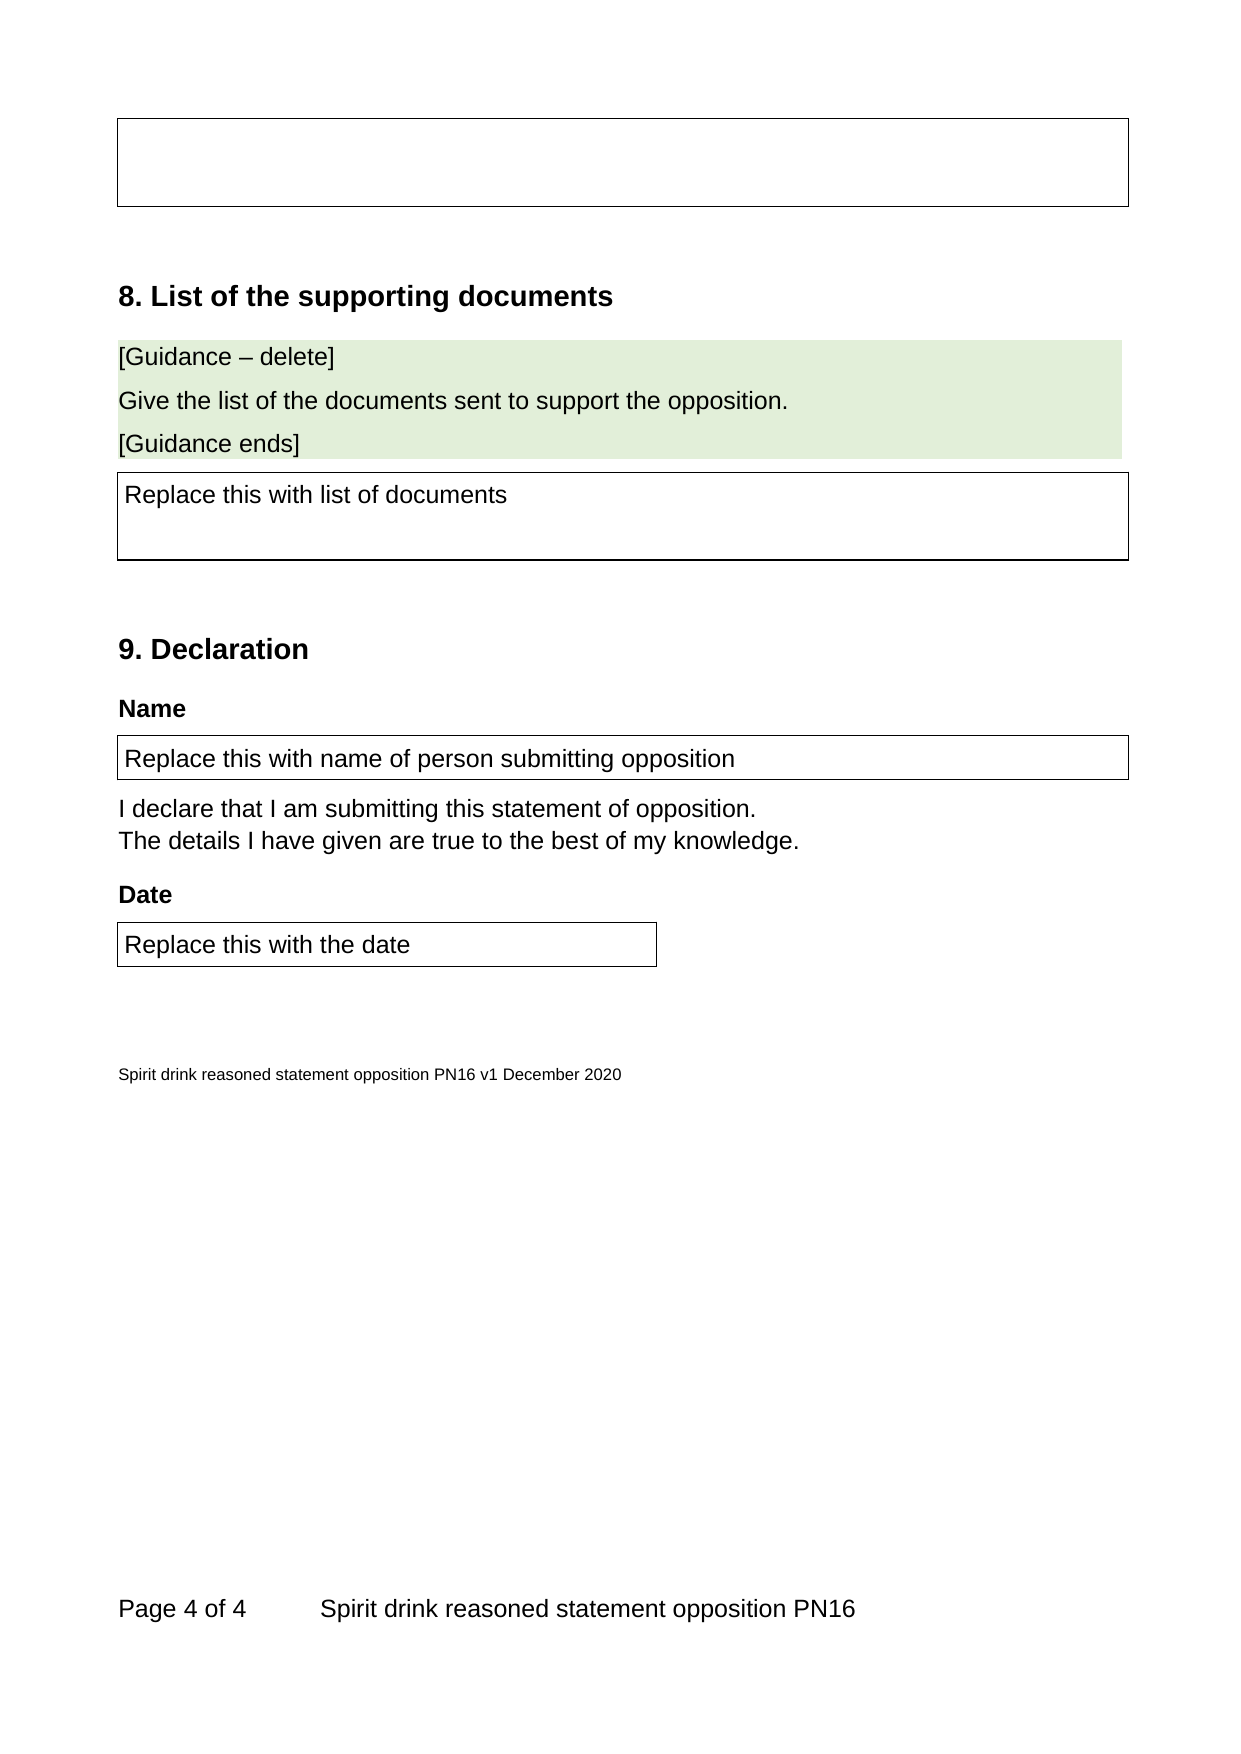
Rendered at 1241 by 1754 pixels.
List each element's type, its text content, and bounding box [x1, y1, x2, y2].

text Replace this with name of person submitting opposition [118, 736, 1128, 779]
text [Guidance ends] [118, 428, 1122, 459]
text I declare that I am submitting this statement of opposition. The details I have given are true to the best of my knowledge. [118, 793, 1122, 855]
text Replace this with the date [118, 923, 656, 966]
text Replace this with list of documents [118, 473, 1128, 510]
subtitle Date [118, 880, 1122, 909]
text Spirit drink reasoned statement opposition PN16 v1 December 2020 [118, 1055, 1122, 1087]
text [Guidance – delete] [118, 340, 1122, 372]
subtitle 9. Declaration [118, 623, 1122, 669]
subtitle 8. List of the supporting documents [118, 269, 1122, 315]
text Give the list of the documents sent to support the opposition. [118, 384, 1122, 415]
subtitle Name [118, 694, 1122, 723]
